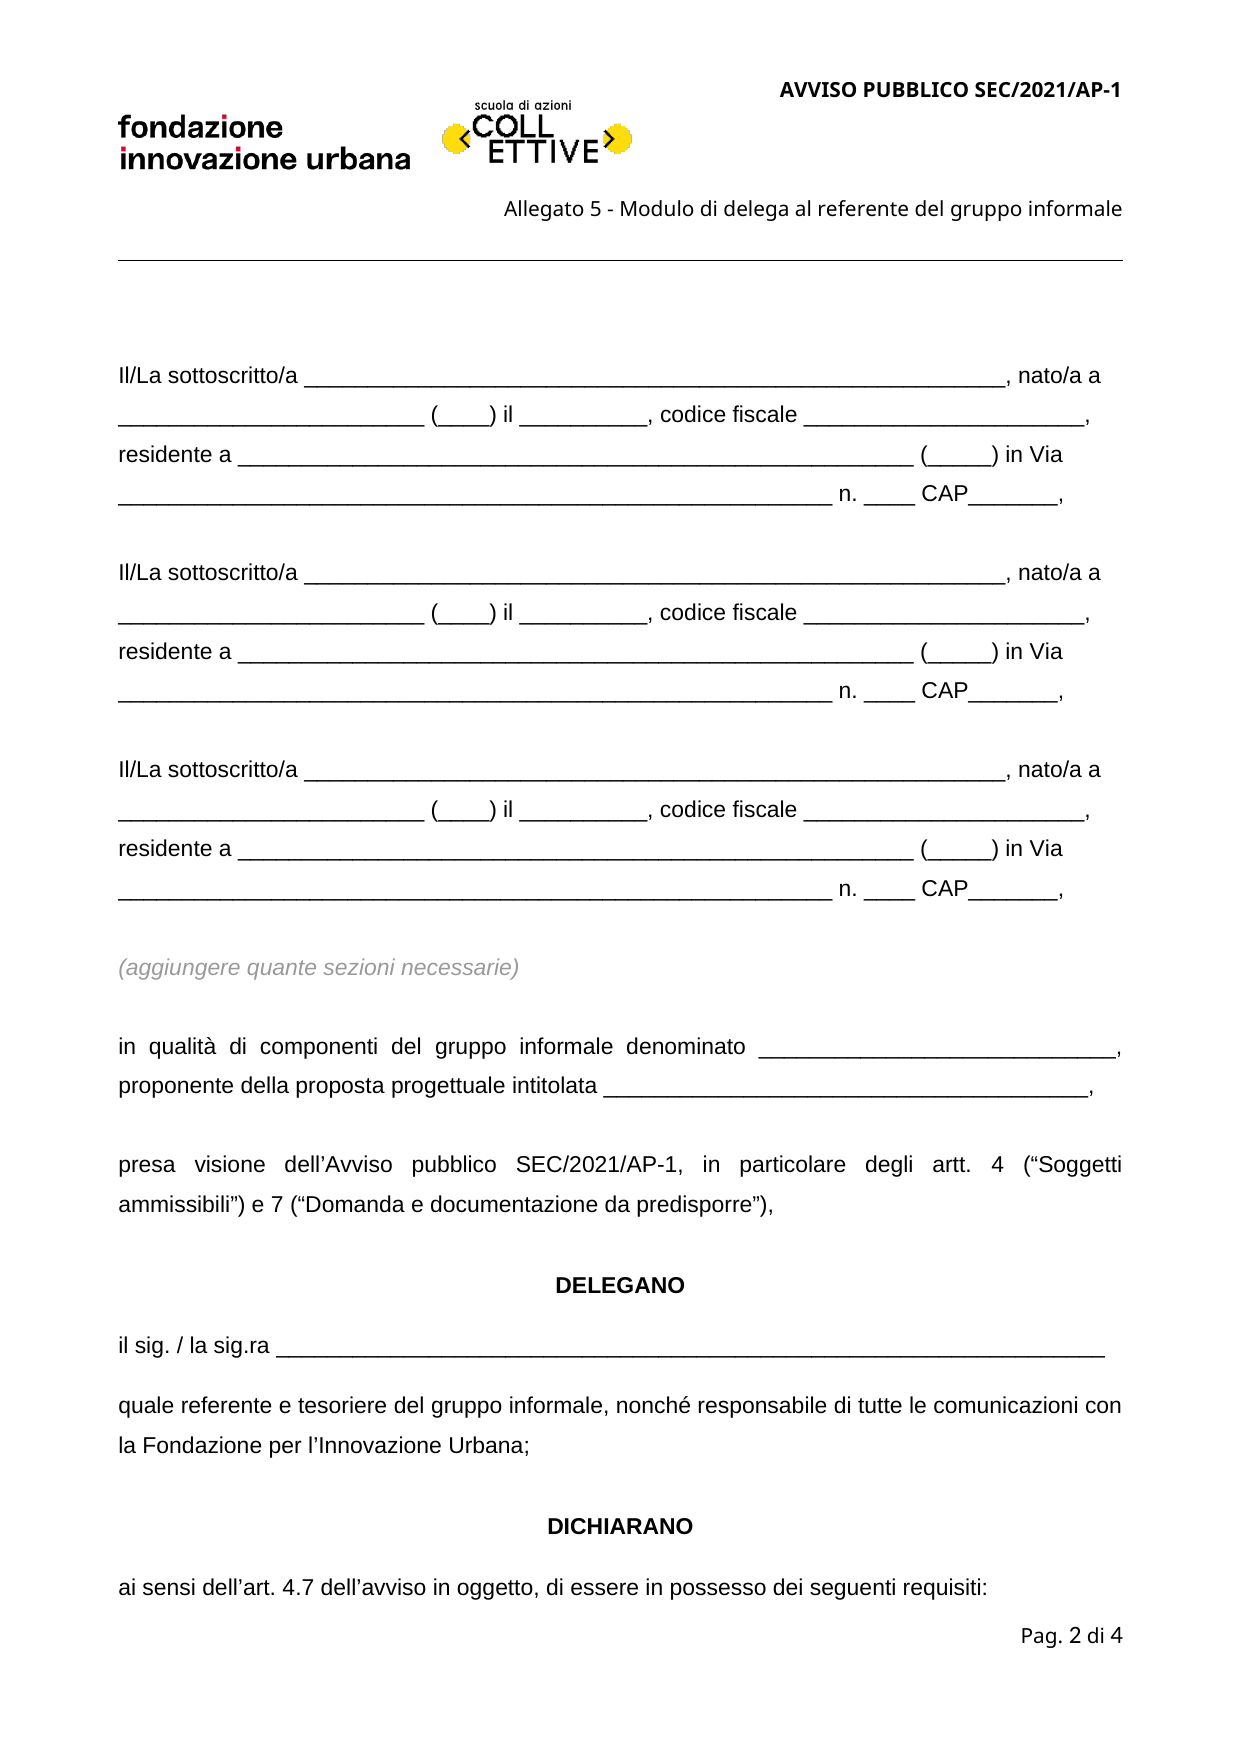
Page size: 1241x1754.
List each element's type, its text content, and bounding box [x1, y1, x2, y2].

text Il/La sottoscritto/a _______________________________________________________, nato/a a ________________________ (____) il __________, codice fiscale ______________________, residente a _____________________________________________________ (_____) in Via ________________________________________________________ n. ____ CAP_______, [118, 756, 1122, 901]
text il sig. / la sig.ra _________________________________________________________________ [118, 1332, 1122, 1358]
text quale referente e tesoriere del gruppo informale, nonché responsabile di tutte le comunicazioni con la Fondazione per l’Innovazione Urbana; [118, 1392, 1122, 1458]
text in qualità di componenti del gruppo informale denominato ____________________________, proponente della proposta progettuale intitolata ______________________________________, [118, 1033, 1122, 1099]
text Il/La sottoscritto/a _______________________________________________________, nato/a a ________________________ (____) il __________, codice fiscale ______________________, residente a _____________________________________________________ (_____) in Via ________________________________________________________ n. ____ CAP_______, [118, 559, 1122, 704]
text presa visione dell’Avviso pubblico SEC/2021/AP-1, in particolare degli artt. 4 (“Soggetti ammissibili”) e 7 (“Domanda e documentazione da predisporre”), [118, 1151, 1122, 1217]
text Il/La sottoscritto/a _______________________________________________________, nato/a a ________________________ (____) il __________, codice fiscale ______________________, residente a _____________________________________________________ (_____) in Via ________________________________________________________ n. ____ CAP_______, [118, 362, 1122, 506]
text (aggiungere quante sezioni necessarie) [118, 954, 1122, 980]
text ai sensi dell’art. 4.7 dell’avviso in oggetto, di essere in possesso dei seguenti requisiti: [118, 1573, 1122, 1600]
text DICHIARANO [118, 1513, 1122, 1539]
text DELEGANO [118, 1272, 1122, 1298]
